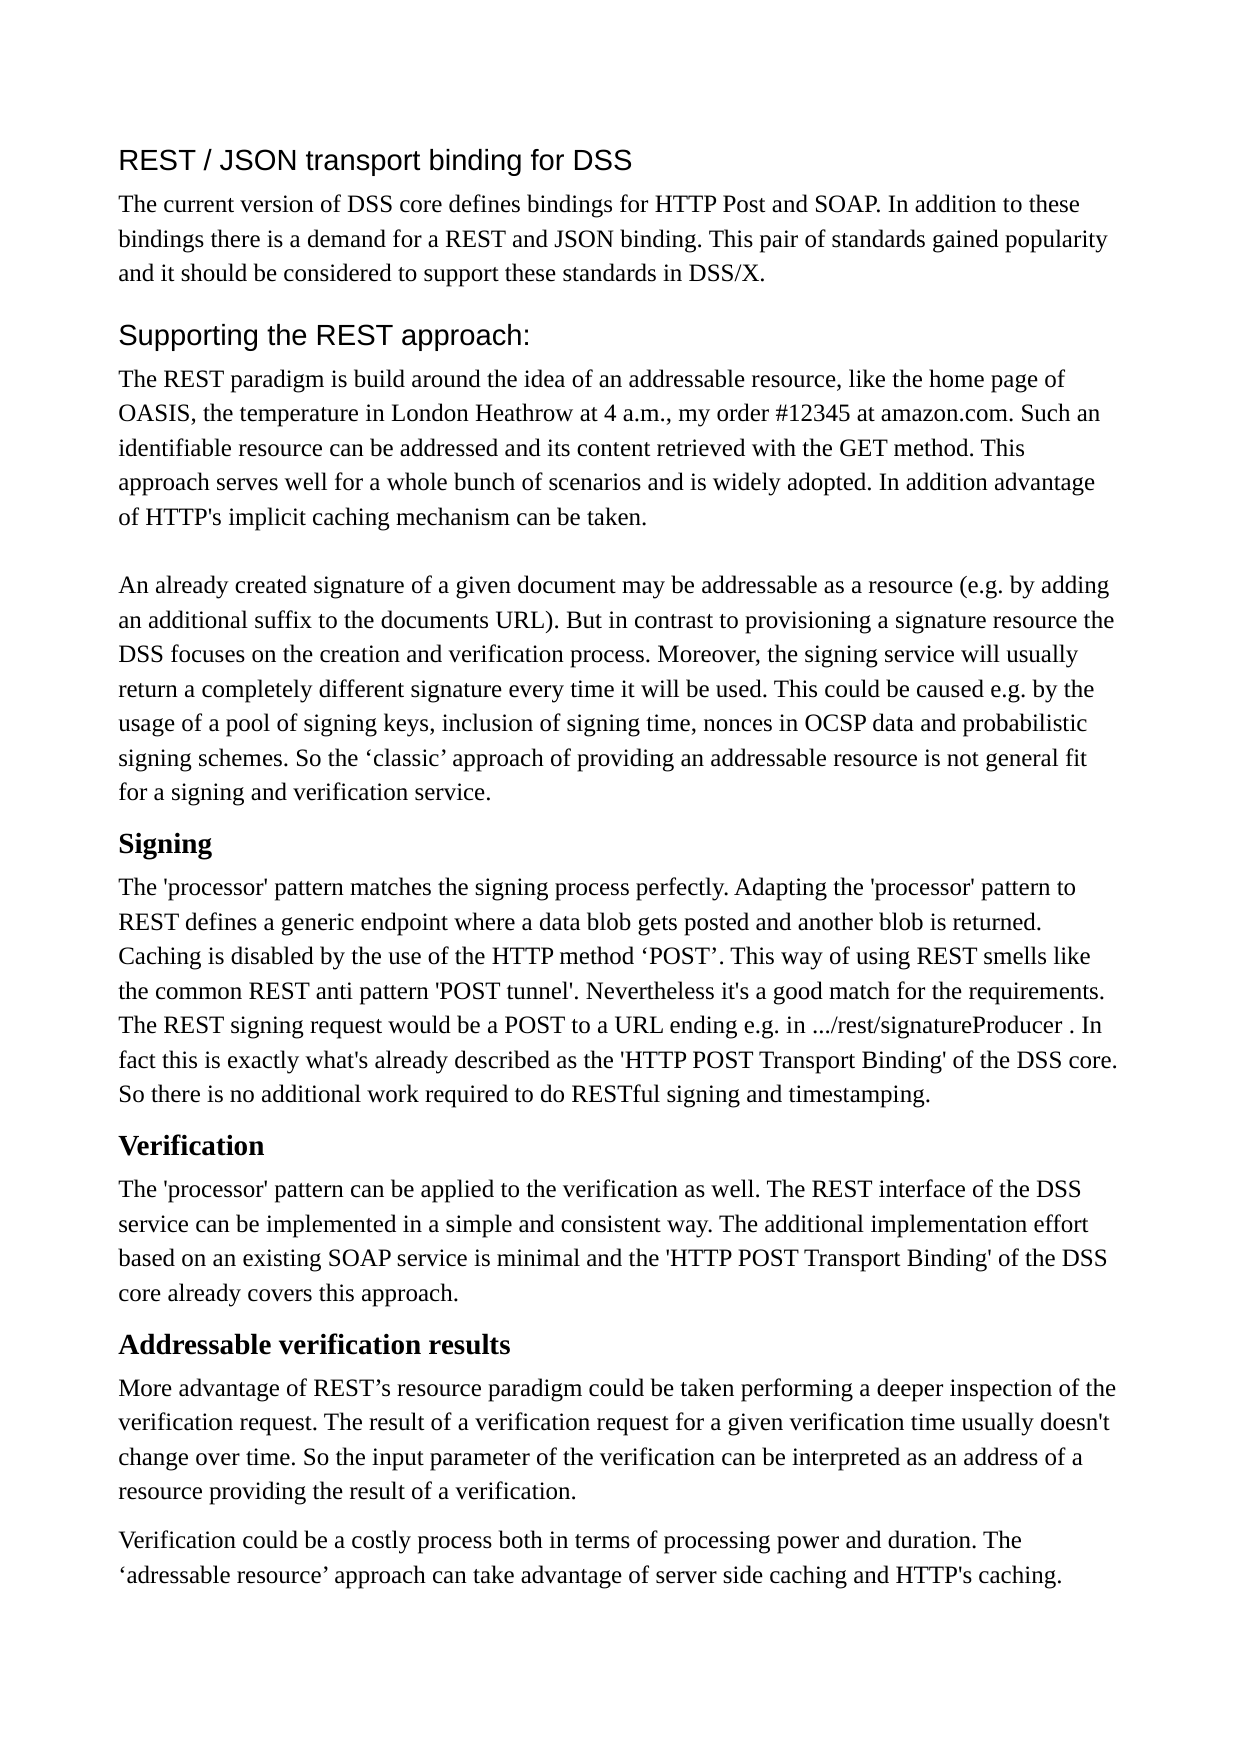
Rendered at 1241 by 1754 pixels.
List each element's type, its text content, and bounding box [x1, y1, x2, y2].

subtitle Supporting the REST approach: [118, 318, 1122, 351]
text The REST paradigm is build around the idea of an addressable resource, like the home page of OASIS, the temperature in London Heathrow at 4 a.m., my order #12345 at amazon.com. Such an identifiable resource can be addressed and its content retrieved with the GET method. This approach serves well for a whole bunch of scenarios and is widely adopted. In addition advantage of HTTP's implicit caching mechanism can be taken. An already created signature of a given document may be addressable as a resource (e.g. by adding an additional suffix to the documents URL). But in contrast to provisioning a signature resource the DSS focuses on the creation and verification process. Moreover, the signing service will usually return a completely different signature every time it will be used. This could be caused e.g. by the usage of a pool of signing keys, inclusion of signing time, nonces in OCSP data and probabilistic signing schemes. So the ‘classic’ approach of providing an addressable resource is not general fit for a signing and verification service. [118, 364, 1122, 806]
text The 'processor' pattern matches the signing process perfectly. Adapting the 'processor' pattern to REST defines a generic endpoint where a data blob gets posted and another blob is returned. Caching is disabled by the use of the HTTP method ‘POST’. This way of using REST smells like the common REST anti pattern 'POST tunnel'. Nevertheless it's a good match for the requirements. The REST signing request would be a POST to a URL ending e.g. in .../rest/signatureProducer . In fact this is exactly what's already described as the 'HTTP POST Transport Binding' of the DSS core. So there is no additional work required to do RESTful signing and timestamping. [118, 872, 1122, 1108]
text Verification could be a costly process both in terms of processing power and duration. The ‘adressable resource’ approach can take advantage of server side caching and HTTP's caching. [118, 1526, 1122, 1589]
text The 'processor' pattern can be applied to the verification as well. The REST interface of the DSS service can be implemented in a simple and consistent way. The additional implementation effort based on an existing SOAP service is minimal and the 'HTTP POST Transport Binding' of the DSS core already covers this approach. [118, 1174, 1122, 1307]
subtitle Verification [118, 1128, 1122, 1162]
subtitle REST / JSON transport binding for DSS [118, 143, 1122, 177]
subtitle Addressable verification results [118, 1327, 1122, 1361]
text The current version of DSS core defines bindings for HTTP Post and SOAP. In addition to these bindings there is a demand for a REST and JSON binding. This pair of standards gained popularity and it should be considered to support these standards in DSS/X. [118, 189, 1122, 287]
text More advantage of REST’s resource paradigm could be taken performing a deeper inspection of the verification request. The result of a verification request for a given verification time usually doesn't change over time. So the input parameter of the verification can be interpreted as an address of a resource providing the result of a verification. [118, 1373, 1122, 1505]
subtitle Signing [118, 826, 1122, 860]
